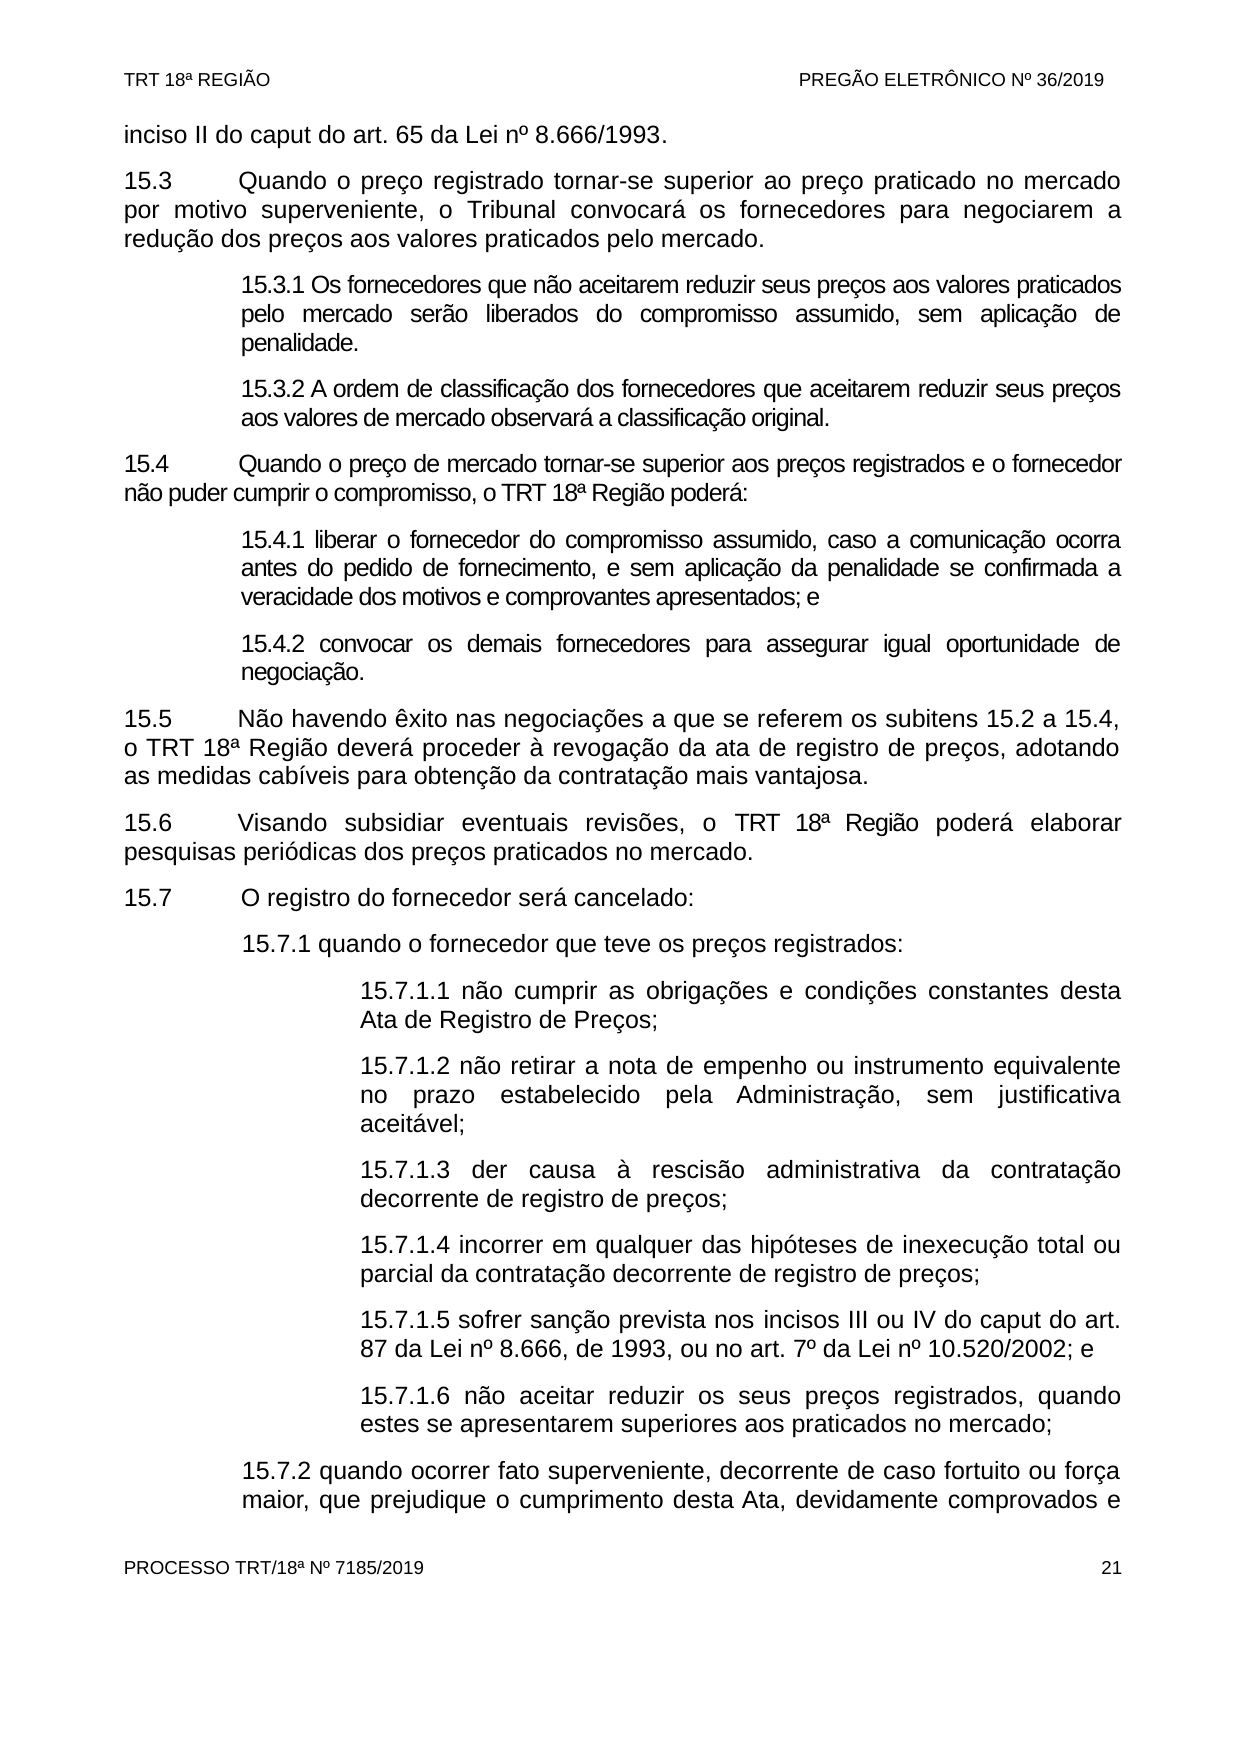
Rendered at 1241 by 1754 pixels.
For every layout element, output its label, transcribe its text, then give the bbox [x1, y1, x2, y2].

text 15.7.1.2 não retirar a nota de empenho ou instrumento equivalente no prazo estabelecido pela Administração, sem justificativa aceitável; [360, 1051, 1122, 1137]
text 15.7.1 quando o fornecedor que teve os preços registrados: [182, 929, 1122, 958]
text 15.7.2 quando ocorrer fato superveniente, decorrente de caso fortuito ou força maior, que prejudique o cumprimento desta Ata, devidamente comprovados e [242, 1456, 1122, 1513]
text 15.3 Quando o preço registrado tornar-se superior ao preço praticado no mercado por motivo superveniente, o Tribunal convocará os fornecedores para negociarem a redução dos preços aos valores praticados pelo mercado. [123, 166, 1122, 253]
text inciso II do caput do art. 65 da Lei nº 8.666/1993. [123, 120, 1122, 149]
list 15.4.2 convocar os demais fornecedores para assegurar igual oportunidade de negociação. [241, 629, 1122, 686]
text 15.4 Quando o preço de mercado tornar-se superior aos preços registrados e o fornecedor não puder cumprir o compromisso, o TRT 18ª Região poderá: [123, 449, 1122, 507]
text 15.7.1.1 não cumprir as obrigações e condições constantes desta Ata de Registro de Preços; [360, 976, 1122, 1033]
text 15.3.2 A ordem de classificação dos fornecedores que aceitarem reduzir seus preços aos valores de mercado observará a classificação original. [241, 374, 1122, 432]
text 15.7.1.3 der causa à rescisão administrativa da contratação decorrente de registro de preços; [360, 1155, 1122, 1213]
text 15.5 Não havendo êxito nas negociações a que se referem os subitens 15.2 a 15.4, o TRT 18ª Região deverá proceder à revogação da ata de registro de preços, adotando as medidas cabíveis para obtenção da contratação mais vantajosa. [123, 704, 1122, 790]
text 15.7.1.4 incorrer em qualquer das hipóteses de inexecução total ou parcial da contratação decorrente de registro de preços; [360, 1230, 1122, 1288]
list 15.4.1 liberar o fornecedor do compromisso assumido, caso a comunicação ocorra antes do pedido de fornecimento, e sem aplicação da penalidade se confirmada a veracidade dos motivos e comprovantes apresentados; e [241, 525, 1122, 611]
text 15.6 Visando subsidiar eventuais revisões, o TRT 18ª Região poderá elaborar pesquisas periódicas dos preços praticados no mercado. [123, 808, 1122, 865]
text 15.3.1 Os fornecedores que não aceitarem reduzir seus preços aos valores praticados pelo mercado serão liberados do compromisso assumido, sem aplicação de penalidade. [241, 270, 1122, 357]
text 15.7.1.5 sofrer sanção prevista nos incisos III ou IV do caput do art. 87 da Lei nº 8.666, de 1993, ou no art. 7º da Lei nº 10.520/2002; e [360, 1306, 1122, 1363]
text 15.7 O registro do fornecedor será cancelado: [123, 883, 1122, 912]
text 15.7.1.6 não aceitar reduzir os seus preços registrados, quando estes se apresentarem superiores aos praticados no mercado; [360, 1381, 1122, 1438]
